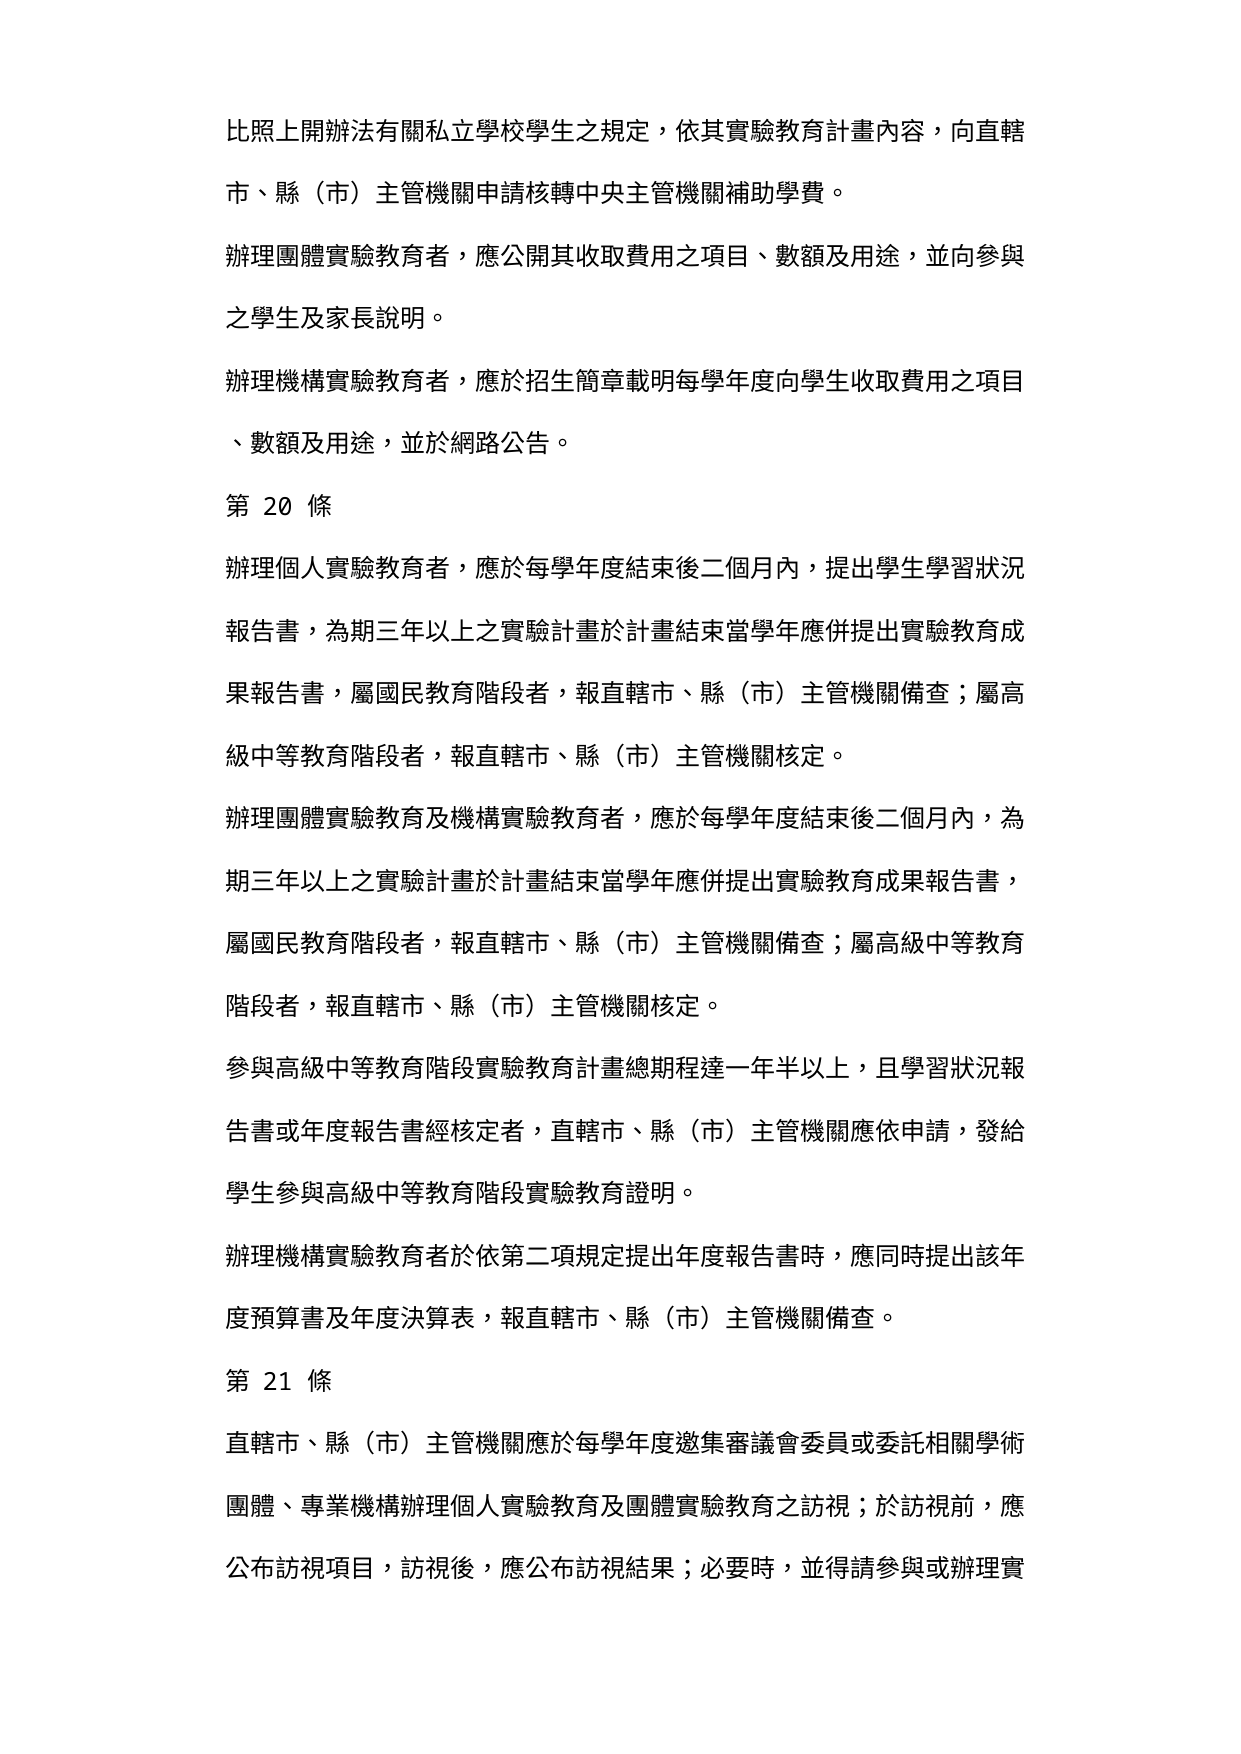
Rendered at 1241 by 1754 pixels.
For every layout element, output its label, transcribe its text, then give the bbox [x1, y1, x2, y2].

text 直轄市、縣（市）主管機關應於每學年度邀集審議會委員或委託相關學術 [75, 1400, 1165, 1462]
text 學生參與高級中等教育階段實驗教育證明。 [75, 1150, 1165, 1212]
text 果報告書，屬國民教育階段者，報直轄市、縣（市）主管機關備查；屬高 [75, 650, 1165, 712]
text 比照上開辦法有關私立學校學生之規定，依其實驗教育計畫內容，向直轄 [75, 87, 1165, 150]
text 報告書，為期三年以上之實驗計畫於計畫結束當學年應併提出實驗教育成 [75, 587, 1165, 650]
text 之學生及家長說明。 [75, 275, 1165, 337]
text 辦理個人實驗教育者，應於每學年度結束後二個月內，提出學生學習狀況 [75, 525, 1165, 587]
text 辦理機構實驗教育者，應於招生簡章載明每學年度向學生收取費用之項目 [75, 337, 1165, 400]
text 屬國民教育階段者，報直轄市、縣（市）主管機關備查；屬高級中等教育 [75, 900, 1165, 962]
text 、數額及用途，並於網路公告。 [75, 400, 1165, 462]
text 辦理團體實驗教育者，應公開其收取費用之項目、數額及用途，並向參與 [75, 212, 1165, 275]
text 期三年以上之實驗計畫於計畫結束當學年應併提出實驗教育成果報告書， [75, 837, 1165, 900]
text 第 21 條 [75, 1337, 1165, 1400]
text 階段者，報直轄市、縣（市）主管機關核定。 [75, 962, 1165, 1025]
text 市、縣（市）主管機關申請核轉中央主管機關補助學費。 [75, 150, 1165, 212]
text 第 20 條 [75, 462, 1165, 525]
text 度預算書及年度決算表，報直轄市、縣（市）主管機關備查。 [75, 1275, 1165, 1337]
text 辦理機構實驗教育者於依第二項規定提出年度報告書時，應同時提出該年 [75, 1212, 1165, 1275]
text 參與高級中等教育階段實驗教育計畫總期程達一年半以上，且學習狀況報 [75, 1025, 1165, 1087]
text 告書或年度報告書經核定者，直轄市、縣（市）主管機關應依申請，發給 [75, 1087, 1165, 1150]
text 公布訪視項目，訪視後，應公布訪視結果；必要時，並得請參與或辦理實 [75, 1525, 1165, 1587]
text 團體、專業機構辦理個人實驗教育及團體實驗教育之訪視；於訪視前，應 [75, 1462, 1165, 1525]
text 辦理團體實驗教育及機構實驗教育者，應於每學年度結束後二個月內，為 [75, 775, 1165, 837]
text 級中等教育階段者，報直轄市、縣（市）主管機關核定。 [75, 712, 1165, 775]
